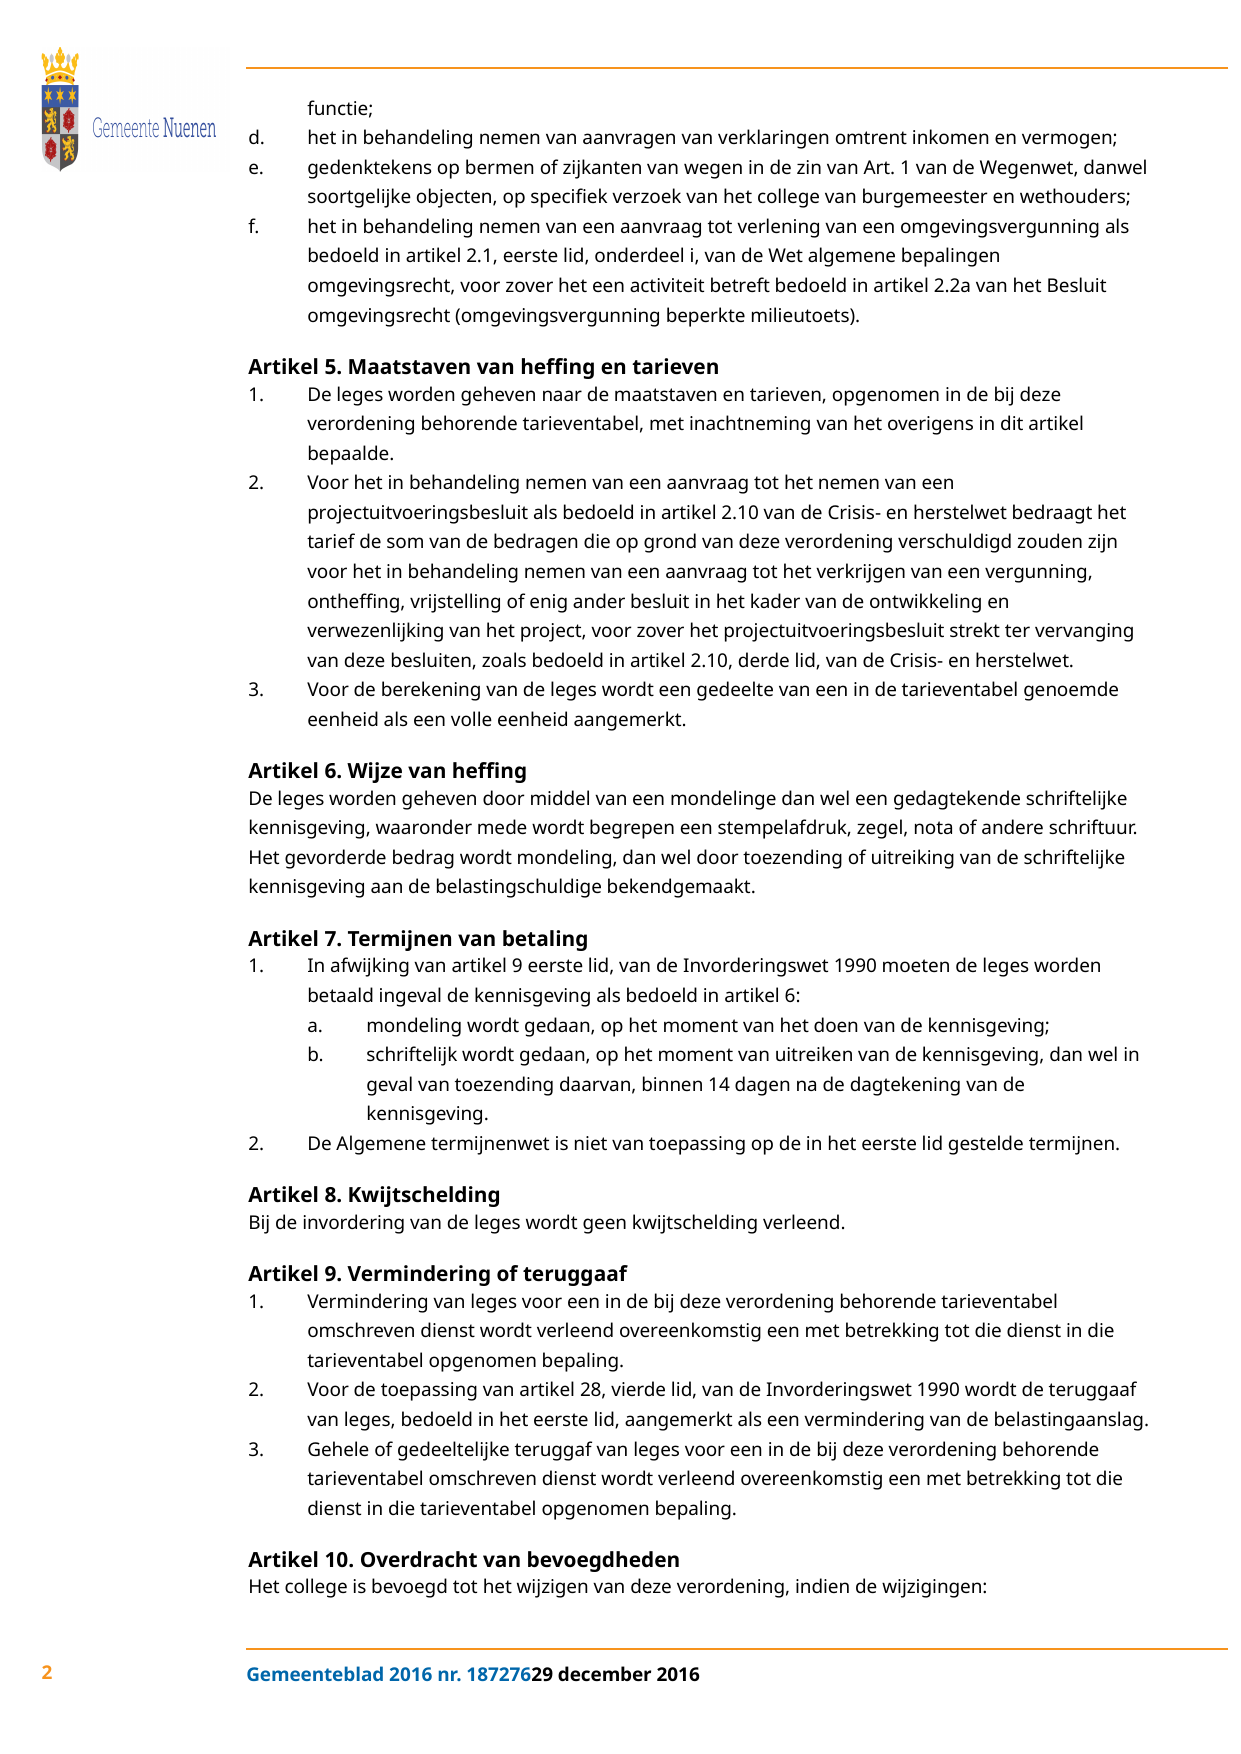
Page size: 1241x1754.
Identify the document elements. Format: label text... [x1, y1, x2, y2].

text Artikel 7. Termijnen van betaling [248, 924, 1152, 953]
list mondeling wordt gedaan, op het moment van het doen van de kennisgeving; [307, 1012, 1152, 1037]
list Voor de toepassing van artikel 28, vierde lid, van de Invorderingswet 1990 wordt de teruggaaf van leges, bedoeld in het eerste lid, aangemerkt als een vermindering van de belastingaanslag. [248, 1377, 1152, 1432]
text Artikel 8. Kwijtschelding [248, 1181, 1152, 1209]
text Artikel 10. Overdracht van bevoegdheden [248, 1545, 1152, 1574]
list De Algemene termijnenwet is niet van toepassing op de in het eerste lid gestelde termijnen. [248, 1130, 1152, 1156]
text Het college is bevoegd tot het wijzigen van deze verordening, indien de wijzigingen: [248, 1574, 1152, 1599]
text Bij de invordering van de leges wordt geen kwijtschelding verleend. [248, 1209, 1152, 1235]
text Artikel 6. Wijze van heffing [248, 757, 1152, 785]
list functie; [248, 95, 1152, 121]
list Voor het in behandeling nemen van een aanvraag tot het nemen van een projectuitvoeringsbesluit als bedoeld in artikel 2.10 van de Crisis- en herstelwet bedraagt het tarief de som van de bedragen die op grond van deze verordening verschuldigd zouden zijn voor het in behandeling nemen van een aanvraag tot het verkrijgen van een vergunning, ontheffing, vrijstelling of enig ander besluit in het kader van de ontwikkeling en verwezenlijking van het project, voor zover het projectuitvoeringsbesluit strekt ter vervanging van deze besluiten, zoals bedoeld in artikel 2.10, derde lid, van de Crisis- en herstelwet. [248, 469, 1152, 673]
list Voor de berekening van de leges wordt een gedeelte van een in de tarieventabel genoemde eenheid als een volle eenheid aangemerkt. [248, 677, 1152, 732]
text Artikel 9. Vermindering of teruggaaf [248, 1259, 1152, 1288]
list het in behandeling nemen van aanvragen van verklaringen omtrent inkomen en vermogen; [248, 124, 1152, 150]
picture [41, 47, 231, 172]
text Artikel 5. Maatstaven van heffing en tarieven [248, 352, 1152, 381]
list De leges worden geheven naar de maatstaven en tarieven, opgenomen in de bij deze verordening behorende tarieventabel, met inachtneming van het overigens in dit artikel bepaalde. [248, 381, 1152, 466]
list het in behandeling nemen van een aanvraag tot verlening van een omgevingsvergunning als bedoeld in artikel 2.1, eerste lid, onderdeel i, van de Wet algemene bepalingen omgevingsrecht, voor zover het een activiteit betreft bedoeld in artikel 2.2a van het Besluit omgevingsrecht (omgevingsvergunning beperkte milieutoets). [248, 213, 1152, 328]
list schriftelijk wordt gedaan, op het moment van uitreiken van de kennisgeving, dan wel in geval van toezending daarvan, binnen 14 dagen na de dagtekening van de kennisgeving. [307, 1041, 1152, 1126]
list Vermindering van leges voor een in de bij deze verordening behorende tarieventabel omschreven dienst wordt verleend overeenkomstig een met betrekking tot die dienst in die tarieventabel opgenomen bepaling. [248, 1288, 1152, 1373]
list In afwijking van artikel 9 eerste lid, van de Invorderingswet 1990 moeten de leges worden betaald ingeval de kennisgeving als bedoeld in artikel 6: [248, 953, 1152, 1008]
list Gehele of gedeeltelijke teruggaf van leges voor een in de bij deze verordening behorende tarieventabel omschreven dienst wordt verleend overeenkomstig een met betrekking tot die dienst in die tarieventabel opgenomen bepaling. [248, 1436, 1152, 1521]
text De leges worden geheven door middel van een mondelinge dan wel een gedagtekende schriftelijke kennisgeving, waaronder mede wordt begrepen een stempelafdruk, zegel, nota of andere schriftuur. Het gevorderde bedrag wordt mondeling, dan wel door toezending of uitreiking van de schriftelijke kennisgeving aan de belastingschuldige bekendgemaakt. [248, 785, 1152, 899]
list gedenktekens op bermen of zijkanten van wegen in de zin van Art. 1 van de Wegenwet, danwel soortgelijke objecten, op specifiek verzoek van het college van burgemeester en wethouders; [248, 154, 1152, 209]
